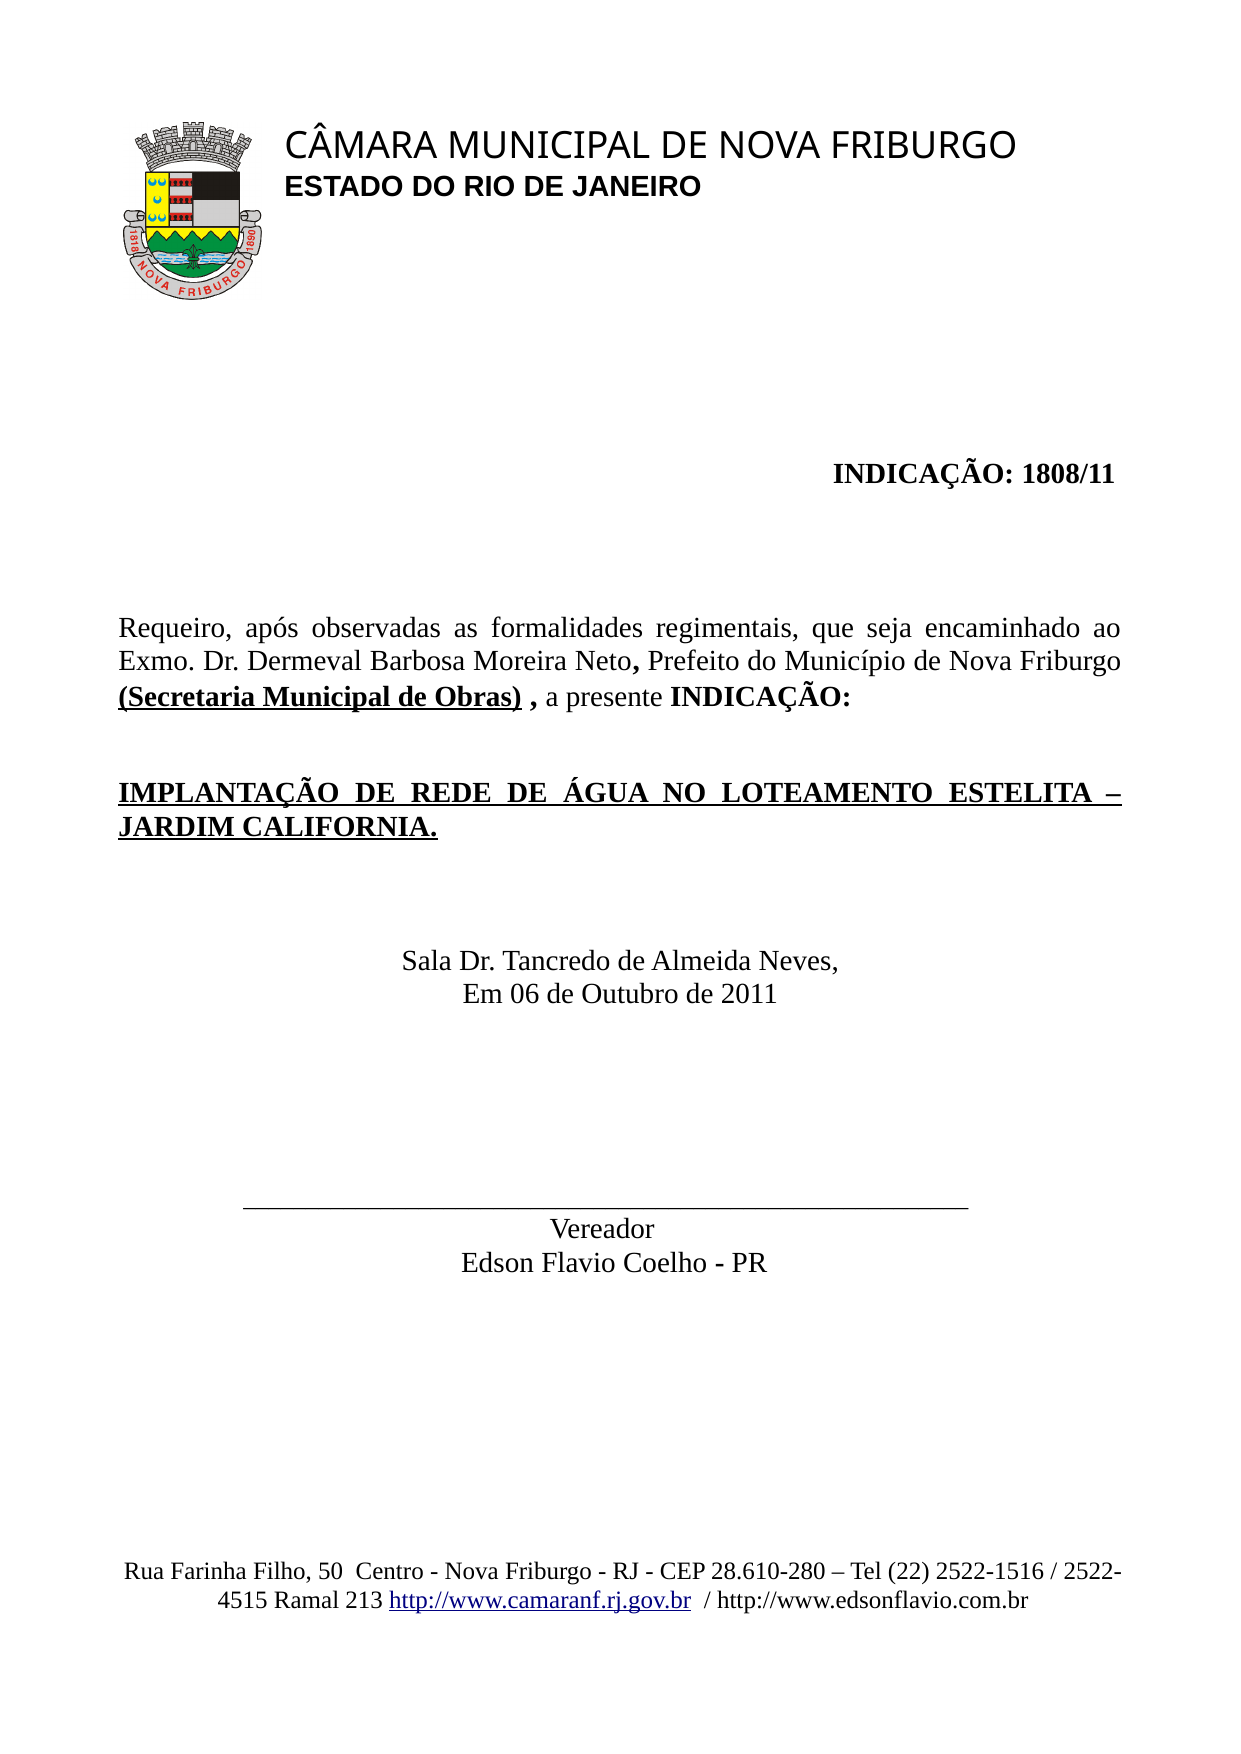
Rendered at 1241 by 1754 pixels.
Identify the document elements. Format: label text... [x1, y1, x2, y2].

text Vereador [118, 1211, 1122, 1245]
text Edson Flavio Coelho - PR [118, 1245, 1122, 1278]
text CÂMARA MUNICIPAL DE NOVA FRIBURGO ESTADO DO RIO DE JANEIRO [118, 118, 1122, 303]
text Em 06 de Outubro de 2011 [118, 977, 1122, 1010]
text Requeiro, após observadas as formalidades regimentais, que seja encaminhado ao Exmo. Dr. Dermeval Barbosa Moreira Neto, Prefeito do Município de Nova Friburgo (Secretaria Municipal de Obras) , a presente INDICAÇÃO: [118, 610, 1122, 713]
text IMPLANTAÇÃO DE REDE DE ÁGUA NO LOTEAMENTO ESTELITA – [118, 775, 1122, 804]
text Sala Dr. Tancredo de Almeida Neves, [118, 943, 1122, 977]
text Rua Farinha Filho, 50 Centro - Nova Friburgo - RJ - CEP 28.610-280 – Tel (22) 2522-1516 / 2522-4515 Ramal 213 http://www.camaranf.rj.gov.br / http://www.edsonflavio.com.br [118, 1556, 1128, 1614]
text __________________________________________________________ [118, 1183, 1122, 1211]
text JARDIM CALIFORNIA. [118, 806, 1122, 842]
text INDICAÇÃO: 1808/11 [118, 457, 1122, 490]
